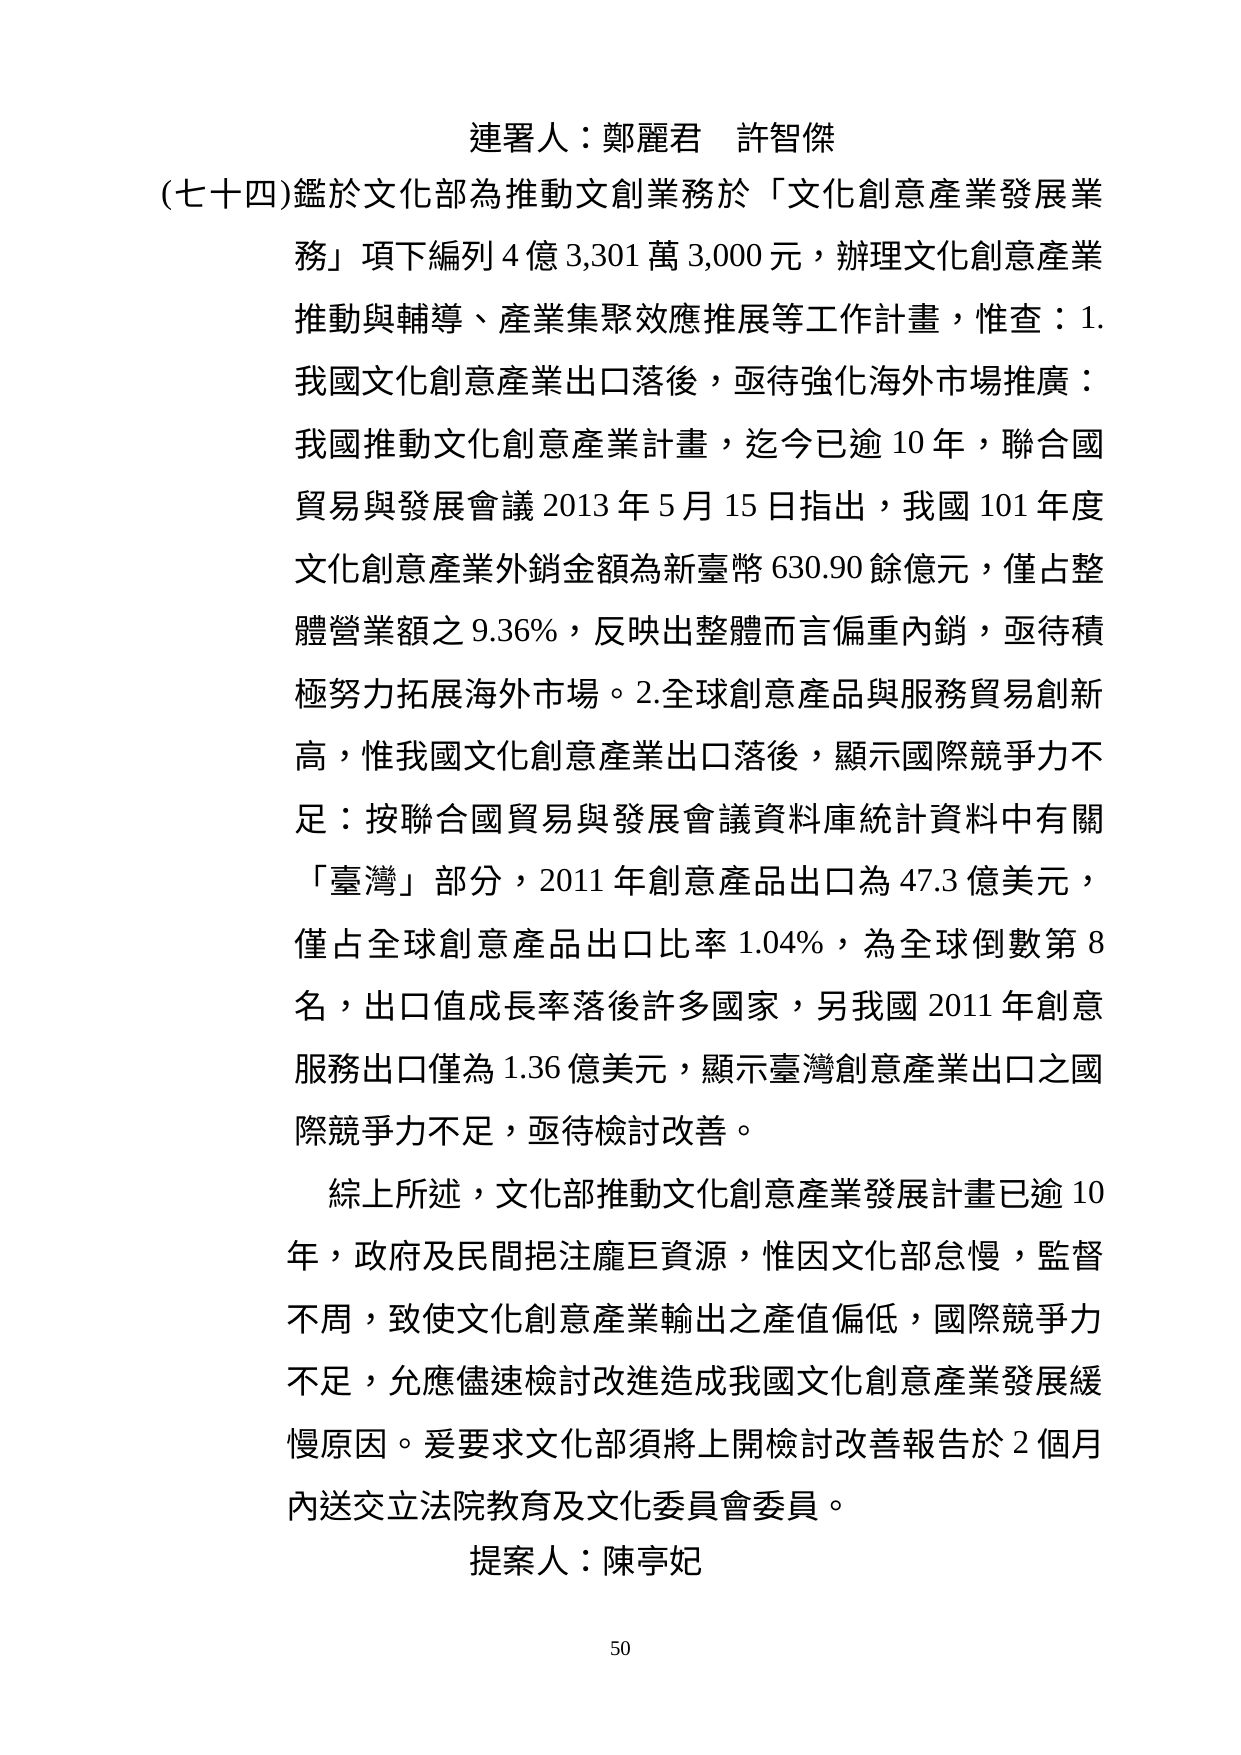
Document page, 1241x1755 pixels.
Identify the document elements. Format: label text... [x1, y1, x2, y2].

text 綜上所述，文化部推動文化創意產業發展計畫已逾10年，政府及民間挹注龐巨資源，惟因文化部怠慢，監督不周，致使文化創意產業輸出之產值偏低，國際競爭力不足，允應儘速檢討改進造成我國文化創意產業發展緩慢原因。爰要求文化部須將上開檢討改善報告於2個月內送交立法院教育及文化委員會委員。 [286, 1160, 1104, 1535]
text 提案人：陳亭妃 [136, 1535, 1104, 1583]
text 連署人：鄭麗君 許智傑 [136, 112, 1104, 160]
text (七十四)鑑於文化部為推動文創業務於「文化創意產業發展業務」項下編列4億3,301萬3,000元，辦理文化創意產業推動與輔導、產業集聚效應推展等工作計畫，惟查：1.我國文化創意產業出口落後，亟待強化海外市場推廣：我國推動文化創意產業計畫，迄今已逾10年，聯合國貿易與發展會議2013年5月15日指出，我國101年度文化創意產業外銷金額為新臺幣630.90餘億元，僅占整體營業額之9.36%，反映出整體而言偏重內銷，亟待積極努力拓展海外市場。2.全球創意產品與服務貿易創新高，惟我國文化創意產業出口落後，顯示國際競爭力不足：按聯合國貿易與發展會議資料庫統計資料中有關「臺灣」部分，2011年創意產品出口為47.3億美元，僅占全球創意產品出口比率1.04%，為全球倒數第8名，出口值成長率落後許多國家，另我國2011年創意服務出口僅為1.36億美元，顯示臺灣創意產業出口之國際競爭力不足，亟待檢討改善。 [161, 160, 1104, 1160]
